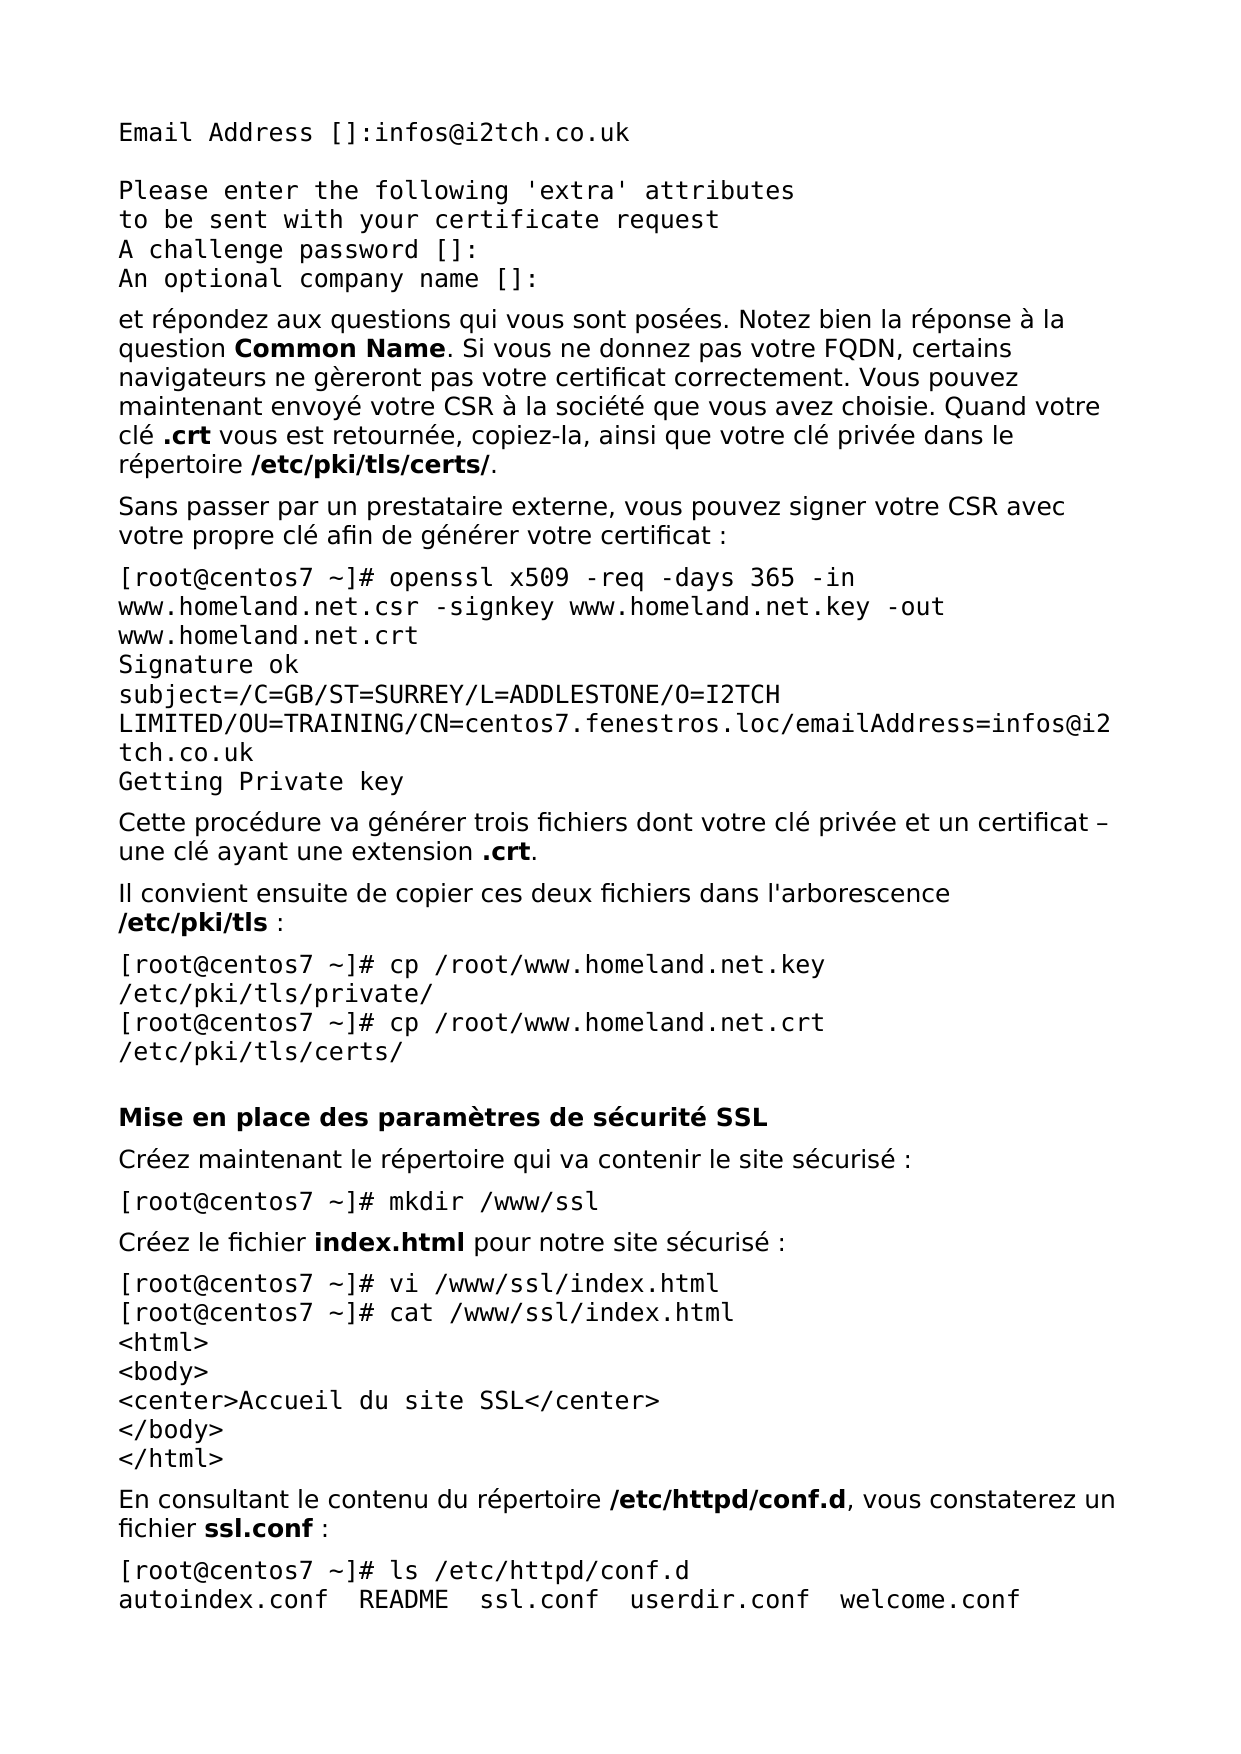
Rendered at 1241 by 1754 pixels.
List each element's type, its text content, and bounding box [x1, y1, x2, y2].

text Email Address []:infos@i2tch.co.uk Please enter the following 'extra' attributes to be sent with your certificate request A challenge password []: An optional company name []: [118, 118, 1122, 293]
text Il convient ensuite de copier ces deux fichiers dans l'arborescence /etc/pki/tls : [118, 879, 1122, 937]
text [root@centos7 ~]# mkdir /www/ssl [118, 1187, 1122, 1216]
text [root@centos7 ~]# ls /etc/httpd/conf.d autoindex.conf README ssl.conf userdir.conf welcome.conf [118, 1556, 1122, 1614]
text Cette procédure va générer trois fichiers dont votre clé privée et un certificat – une clé ayant une extension .crt. [118, 808, 1122, 867]
text [root@centos7 ~]# vi /www/ssl/index.html [root@centos7 ~]# cat /www/ssl/index.html <html> <body> <center>Accueil du site SSL</center> </body> </html> [118, 1269, 1122, 1473]
text En consultant le contenu du répertoire /etc/httpd/conf.d, vous constaterez un fichier ssl.conf : [118, 1485, 1122, 1544]
text Créez maintenant le répertoire qui va contenir le site sécurisé : [118, 1145, 1122, 1174]
text et répondez aux questions qui vous sont posées. Notez bien la réponse à la question Common Name. Si vous ne donnez pas votre FQDN, certains navigateurs ne gèreront pas votre certificat correctement. Vous pouvez maintenant envoyé votre CSR à la société que vous avez choisie. Quand votre clé .crt vous est retournée, copiez-la, ainsi que votre clé privée dans le répertoire /etc/pki/tls/certs/. [118, 305, 1122, 480]
text Créez le fichier index.html pour notre site sécurisé : [118, 1228, 1122, 1257]
text Sans passer par un prestataire externe, vous pouvez signer votre CSR avec votre propre clé afin de générer votre certificat : [118, 492, 1122, 551]
subtitle Mise en place des paramètres de sécurité SSL [118, 1103, 1122, 1133]
text [root@centos7 ~]# openssl x509 -req -days 365 -in www.homeland.net.csr -signkey www.homeland.net.key -out www.homeland.net.crt Signature ok subject=/C=GB/ST=SURREY/L=ADDLESTONE/O=I2TCH LIMITED/OU=TRAINING/CN=centos7.fenestros.loc/emailAddress=infos@i2tch.co.uk Getting Private key [118, 563, 1122, 797]
text [root@centos7 ~]# cp /root/www.homeland.net.key /etc/pki/tls/private/ [root@centos7 ~]# cp /root/www.homeland.net.crt /etc/pki/tls/certs/ [118, 950, 1122, 1067]
